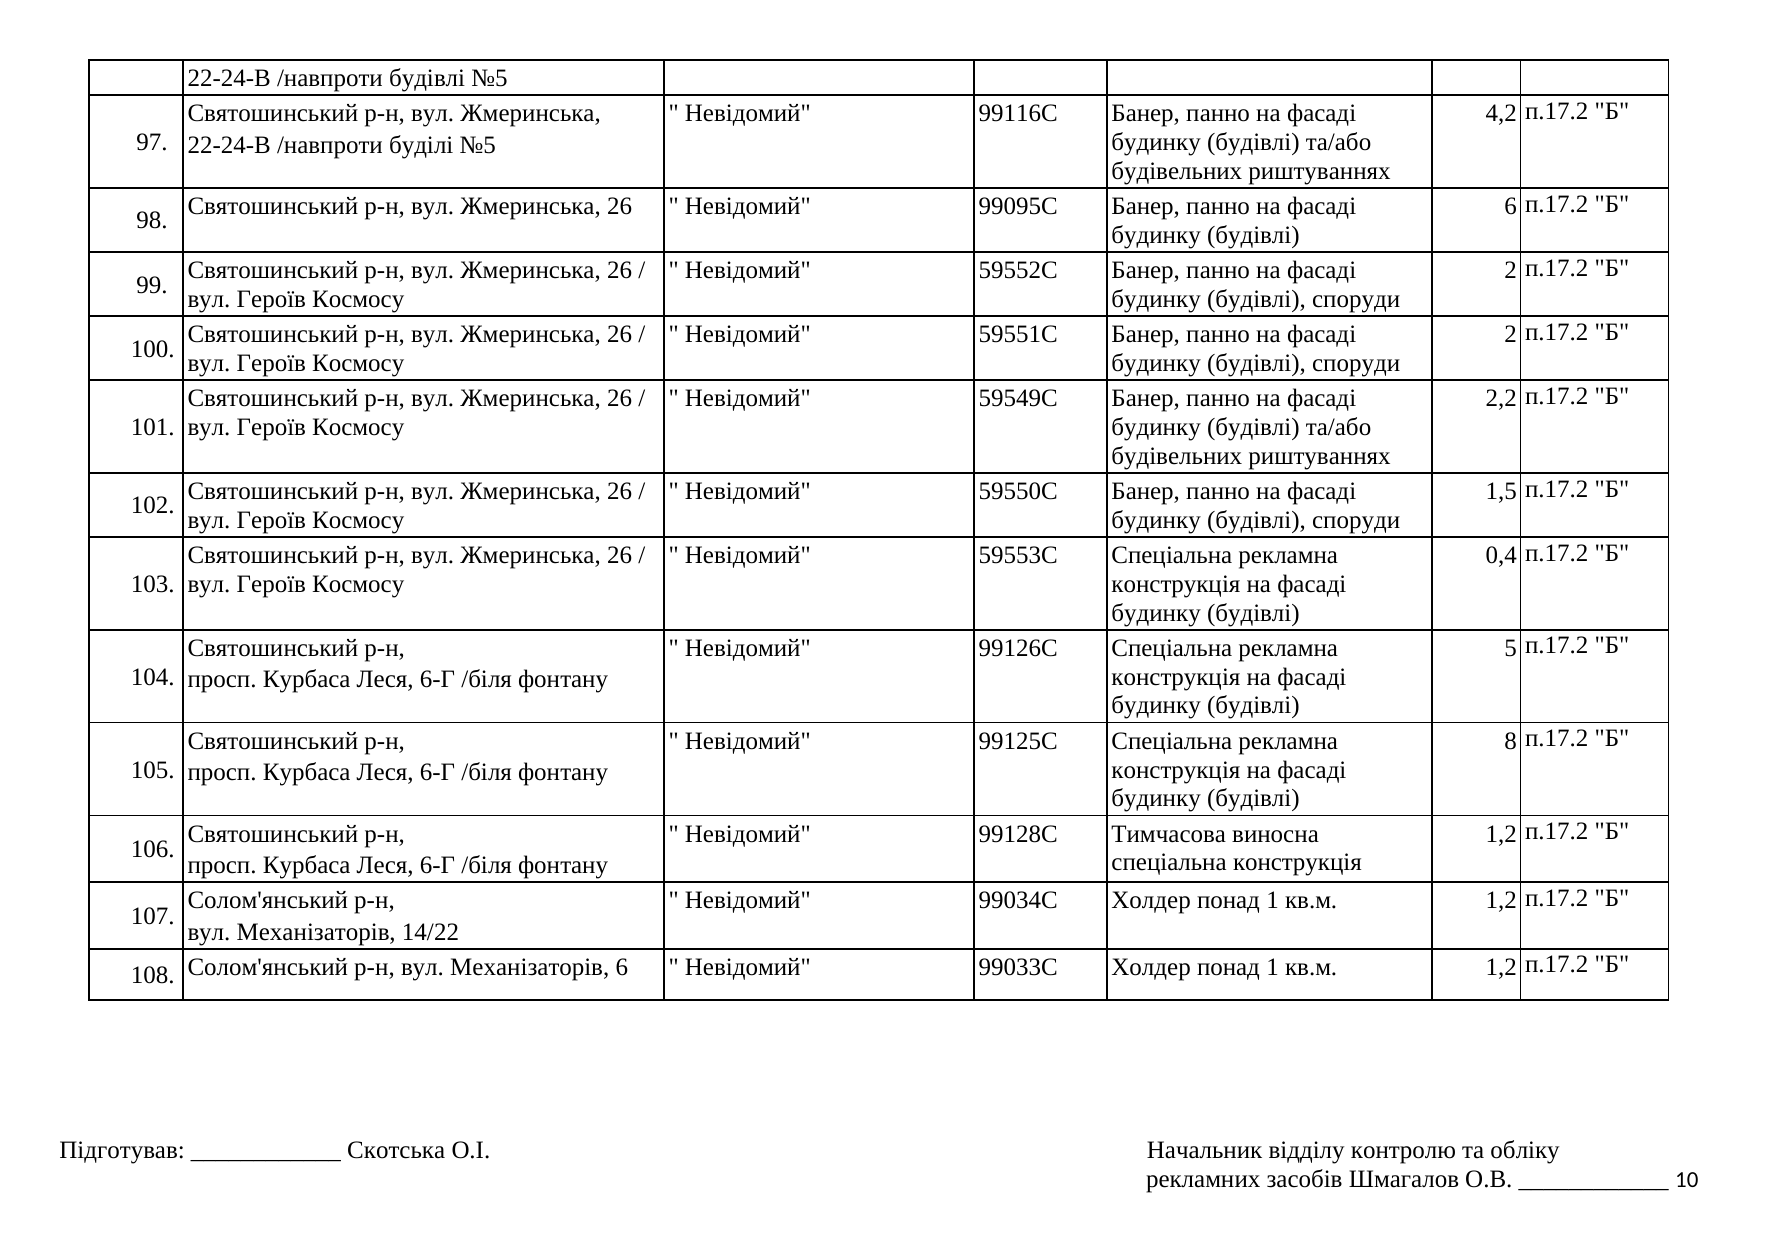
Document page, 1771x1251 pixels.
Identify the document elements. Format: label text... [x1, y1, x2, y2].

table_cell [90, 950, 182, 999]
table_cell [90, 631, 182, 722]
table_cell [90, 96, 182, 187]
table_cell п.17.2 "Б" [1521, 317, 1668, 379]
table_cell Спеціальна рекламна конструкція на фасаді будинку (будівлі) [1108, 631, 1431, 722]
table_cell Банер, панно на фасаді будинку (будівлі), споруди [1108, 474, 1431, 536]
table_cell 1,5 [1433, 474, 1520, 536]
table_cell 2 [1433, 317, 1520, 379]
table_cell 99128С [975, 816, 1106, 881]
table_cell Холдер понад 1 кв.м. [1108, 883, 1431, 948]
table_cell п.17.2 "Б" [1521, 96, 1668, 187]
table_cell 59553С [975, 538, 1106, 629]
table_cell Банер, панно на фасаді будинку (будівлі), споруди [1108, 317, 1431, 379]
table_cell [90, 723, 182, 815]
table_cell 99116С [975, 96, 1106, 187]
table_cell п.17.2 "Б" [1521, 883, 1668, 948]
table_cell Банер, панно на фасаді будинку (будівлі) та/або будівельних риштуваннях [1108, 381, 1431, 472]
table_cell 2 [1433, 253, 1520, 315]
table_cell [1433, 61, 1520, 94]
table_cell " Невідомий" [665, 253, 973, 315]
table_cell п.17.2 "Б" [1521, 631, 1668, 722]
table_cell [665, 61, 973, 94]
table_cell Банер, панно на фасаді будинку (будівлі) [1108, 189, 1431, 251]
table_cell [90, 883, 182, 948]
table_cell Спеціальна рекламна конструкція на фасаді будинку (будівлі) [1108, 538, 1431, 629]
table_cell Святошинський р-н, вул. Жмеринська, 22-24-В /навпроти буділі №5 [184, 96, 663, 187]
table_cell [975, 61, 1106, 94]
table_cell Банер, панно на фасаді будинку (будівлі) та/або будівельних риштуваннях [1108, 96, 1431, 187]
table_cell 1,2 [1433, 883, 1520, 948]
table_cell п.17.2 "Б" [1521, 253, 1668, 315]
table_cell " Невідомий" [665, 96, 973, 187]
table_cell п.17.2 "Б" [1521, 381, 1668, 472]
table_cell [90, 61, 182, 94]
table_cell 4,2 [1433, 96, 1520, 187]
table_cell 59551С [975, 317, 1106, 379]
table_cell 5 [1433, 631, 1520, 722]
table_cell 99095С [975, 189, 1106, 251]
table_cell " Невідомий" [665, 538, 973, 629]
table_cell 8 [1433, 723, 1520, 815]
table_cell п.17.2 "Б" [1521, 474, 1668, 536]
table_cell [90, 538, 182, 629]
table_cell [90, 474, 182, 536]
table_cell 99033С [975, 950, 1106, 999]
table_cell 59550С [975, 474, 1106, 536]
table_cell [90, 317, 182, 379]
table_cell " Невідомий" [665, 317, 973, 379]
table_cell 2,2 [1433, 381, 1520, 472]
table_cell [90, 189, 182, 251]
table_cell Солом'янський р-н, вул. Механізаторів, 14/22 [184, 883, 663, 948]
table_cell п.17.2 "Б" [1521, 816, 1668, 881]
table_cell Спеціальна рекламна конструкція на фасаді будинку (будівлі) [1108, 723, 1431, 815]
table_cell " Невідомий" [665, 950, 973, 999]
table_cell " Невідомий" [665, 883, 973, 948]
table_cell Холдер понад 1 кв.м. [1108, 950, 1431, 999]
table_cell " Невідомий" [665, 631, 973, 722]
table_cell [1108, 61, 1431, 94]
table_cell 22-24-В /навпроти будівлі №5 [184, 61, 663, 94]
table_cell 1,2 [1433, 950, 1520, 999]
table_cell " Невідомий" [665, 381, 973, 472]
table_cell Святошинський р-н, вул. Жмеринська, 26 / вул. Героїв Космосу [184, 381, 663, 472]
table_cell п.17.2 "Б" [1521, 189, 1668, 251]
table_cell " Невідомий" [665, 723, 973, 815]
table_cell Святошинський р-н, просп. Курбаса Леся, 6-Г /біля фонтану [184, 723, 663, 815]
table_cell [1521, 61, 1668, 94]
table_cell " Невідомий" [665, 474, 973, 536]
table_cell 6 [1433, 189, 1520, 251]
table_cell Банер, панно на фасаді будинку (будівлі), споруди [1108, 253, 1431, 315]
table_cell п.17.2 "Б" [1521, 538, 1668, 629]
table_cell Святошинський р-н, вул. Жмеринська, 26 / вул. Героїв Космосу [184, 474, 663, 536]
table_cell [90, 253, 182, 315]
table_cell 1,2 [1433, 816, 1520, 881]
table_cell 59552С [975, 253, 1106, 315]
table_cell п.17.2 "Б" [1521, 723, 1668, 815]
table_cell Солом'янський р-н, вул. Механізаторів, 6 [184, 950, 663, 999]
table_cell " Невідомий" [665, 189, 973, 251]
table_cell Святошинський р-н, просп. Курбаса Леся, 6-Г /біля фонтану [184, 816, 663, 881]
table_cell 99034С [975, 883, 1106, 948]
table_cell Тимчасова виносна спеціальна конструкція [1108, 816, 1431, 881]
table_cell Святошинський р-н, просп. Курбаса Леся, 6-Г /біля фонтану [184, 631, 663, 722]
table_cell 99126С [975, 631, 1106, 722]
table_cell Святошинський р-н, вул. Жмеринська, 26 / вул. Героїв Космосу [184, 538, 663, 629]
table_cell п.17.2 "Б" [1521, 950, 1668, 999]
table_cell Святошинський р-н, вул. Жмеринська, 26 / вул. Героїв Космосу [184, 317, 663, 379]
table_cell Святошинський р-н, вул. Жмеринська, 26 / вул. Героїв Космосу [184, 253, 663, 315]
table_cell 99125С [975, 723, 1106, 815]
table_cell [90, 816, 182, 881]
table_cell Святошинський р-н, вул. Жмеринська, 26 [184, 189, 663, 251]
table_cell " Невідомий" [665, 816, 973, 881]
table_cell 59549С [975, 381, 1106, 472]
table_cell 0,4 [1433, 538, 1520, 629]
table_cell [90, 381, 182, 472]
